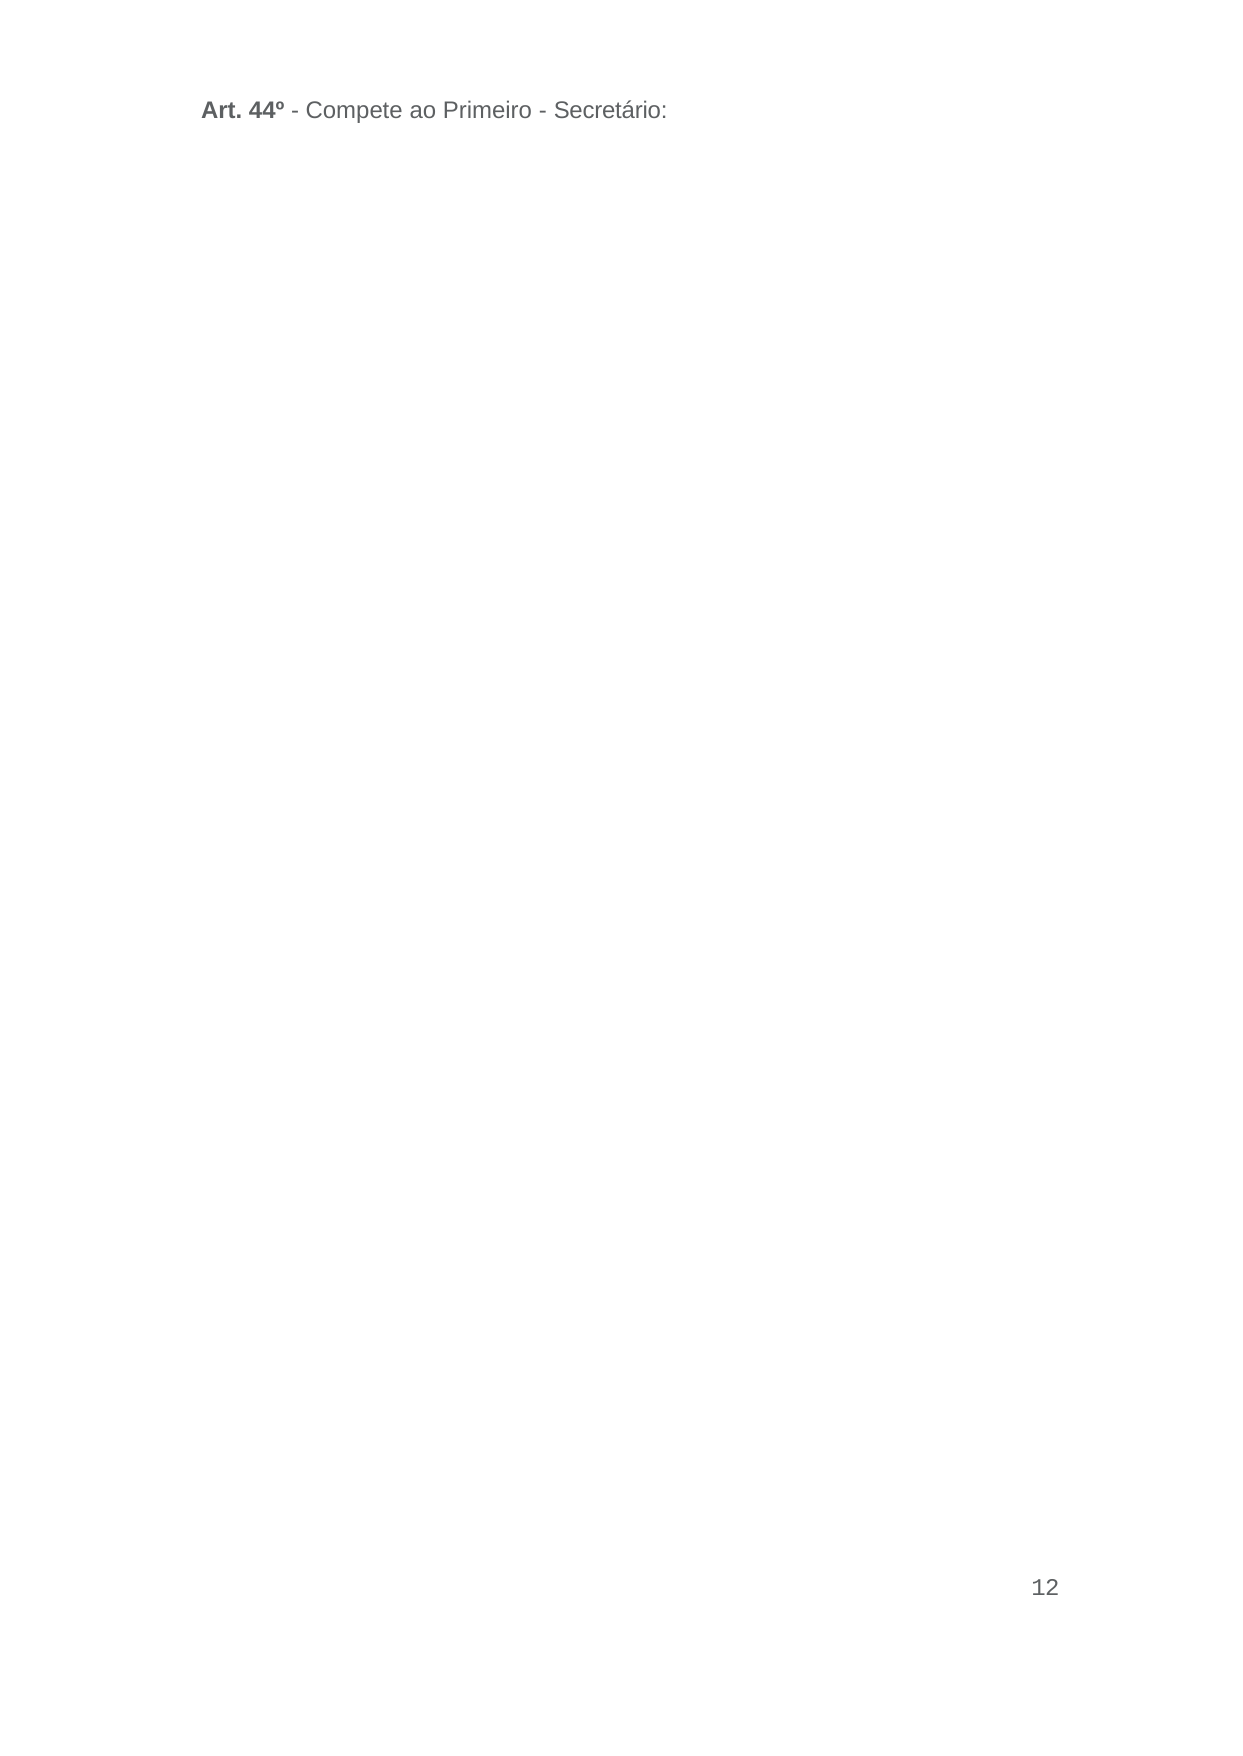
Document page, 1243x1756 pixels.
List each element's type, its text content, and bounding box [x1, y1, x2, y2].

text Art. 44º - Compete ao Primeiro - Secretário: [201, 96, 1207, 123]
